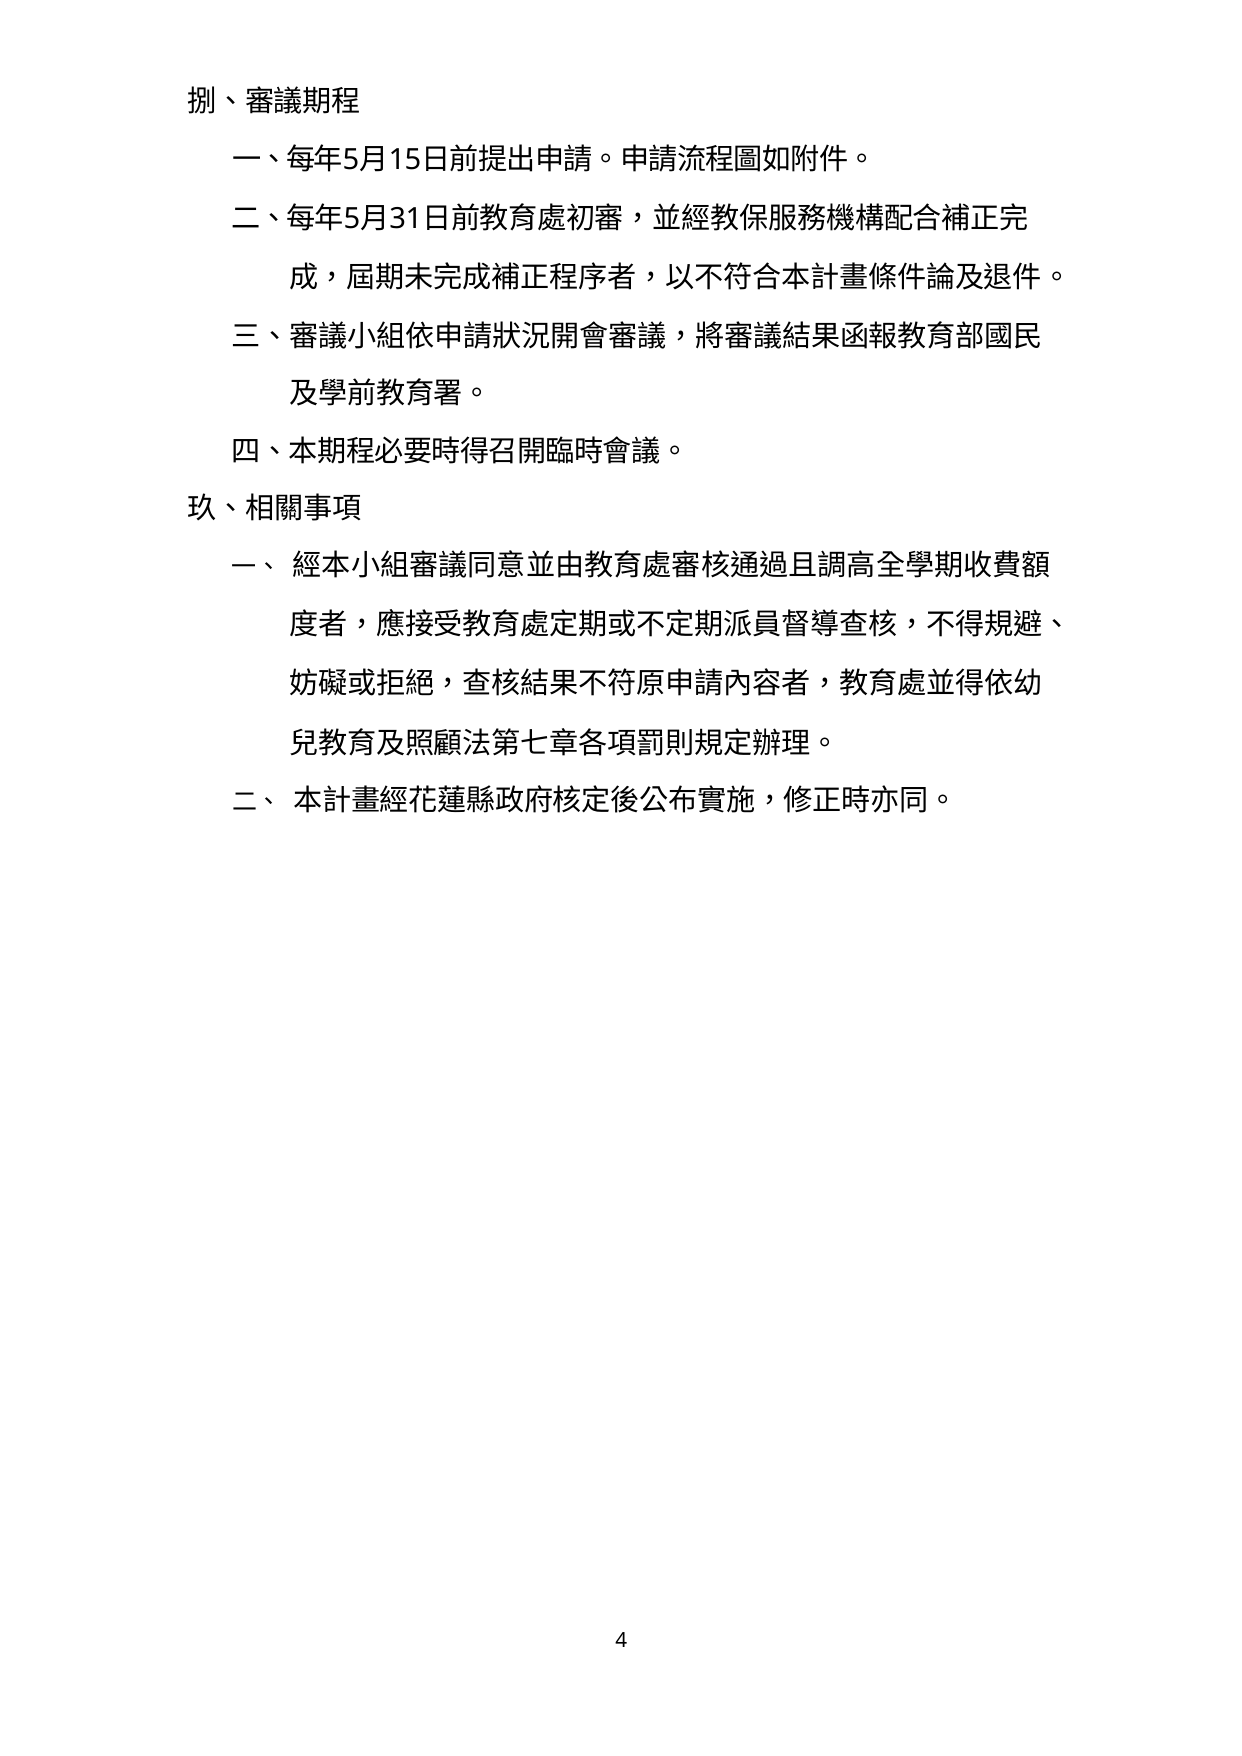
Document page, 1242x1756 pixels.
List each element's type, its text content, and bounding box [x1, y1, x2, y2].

text 一、 經本小組審議同意並由教育處審核通過且調高全學期收費額 度者，應接受教育處定期或不定期派員督導查核，不得規避、妨礙或拒絕，查核結果不符原申請內容者，教育處並得依幼 兒教育及照顧法第七章各項罰則規定辦理。 [232, 542, 1083, 761]
text 一、每年5月15日前提出申請。申請流程圖如附件。 [232, 136, 1096, 178]
text 三、審議小組依申請狀況開會審議，將審議結果函報教育部國民及學前教育署。 [232, 313, 1056, 412]
text 捌、審議期程 [187, 77, 1096, 120]
text 四、本期程必要時得召開臨時會議。玖、相關事項 [187, 427, 692, 526]
text 二、 本計畫經花蓮縣政府核定後公布實施，修正時亦同。 [232, 778, 1096, 818]
text 二、每年5月31日前教育處初審，並經教保服務機構配合補正完成，屆期未完成補正程序者，以不符合本計畫條件論及退件。 [232, 194, 1055, 296]
